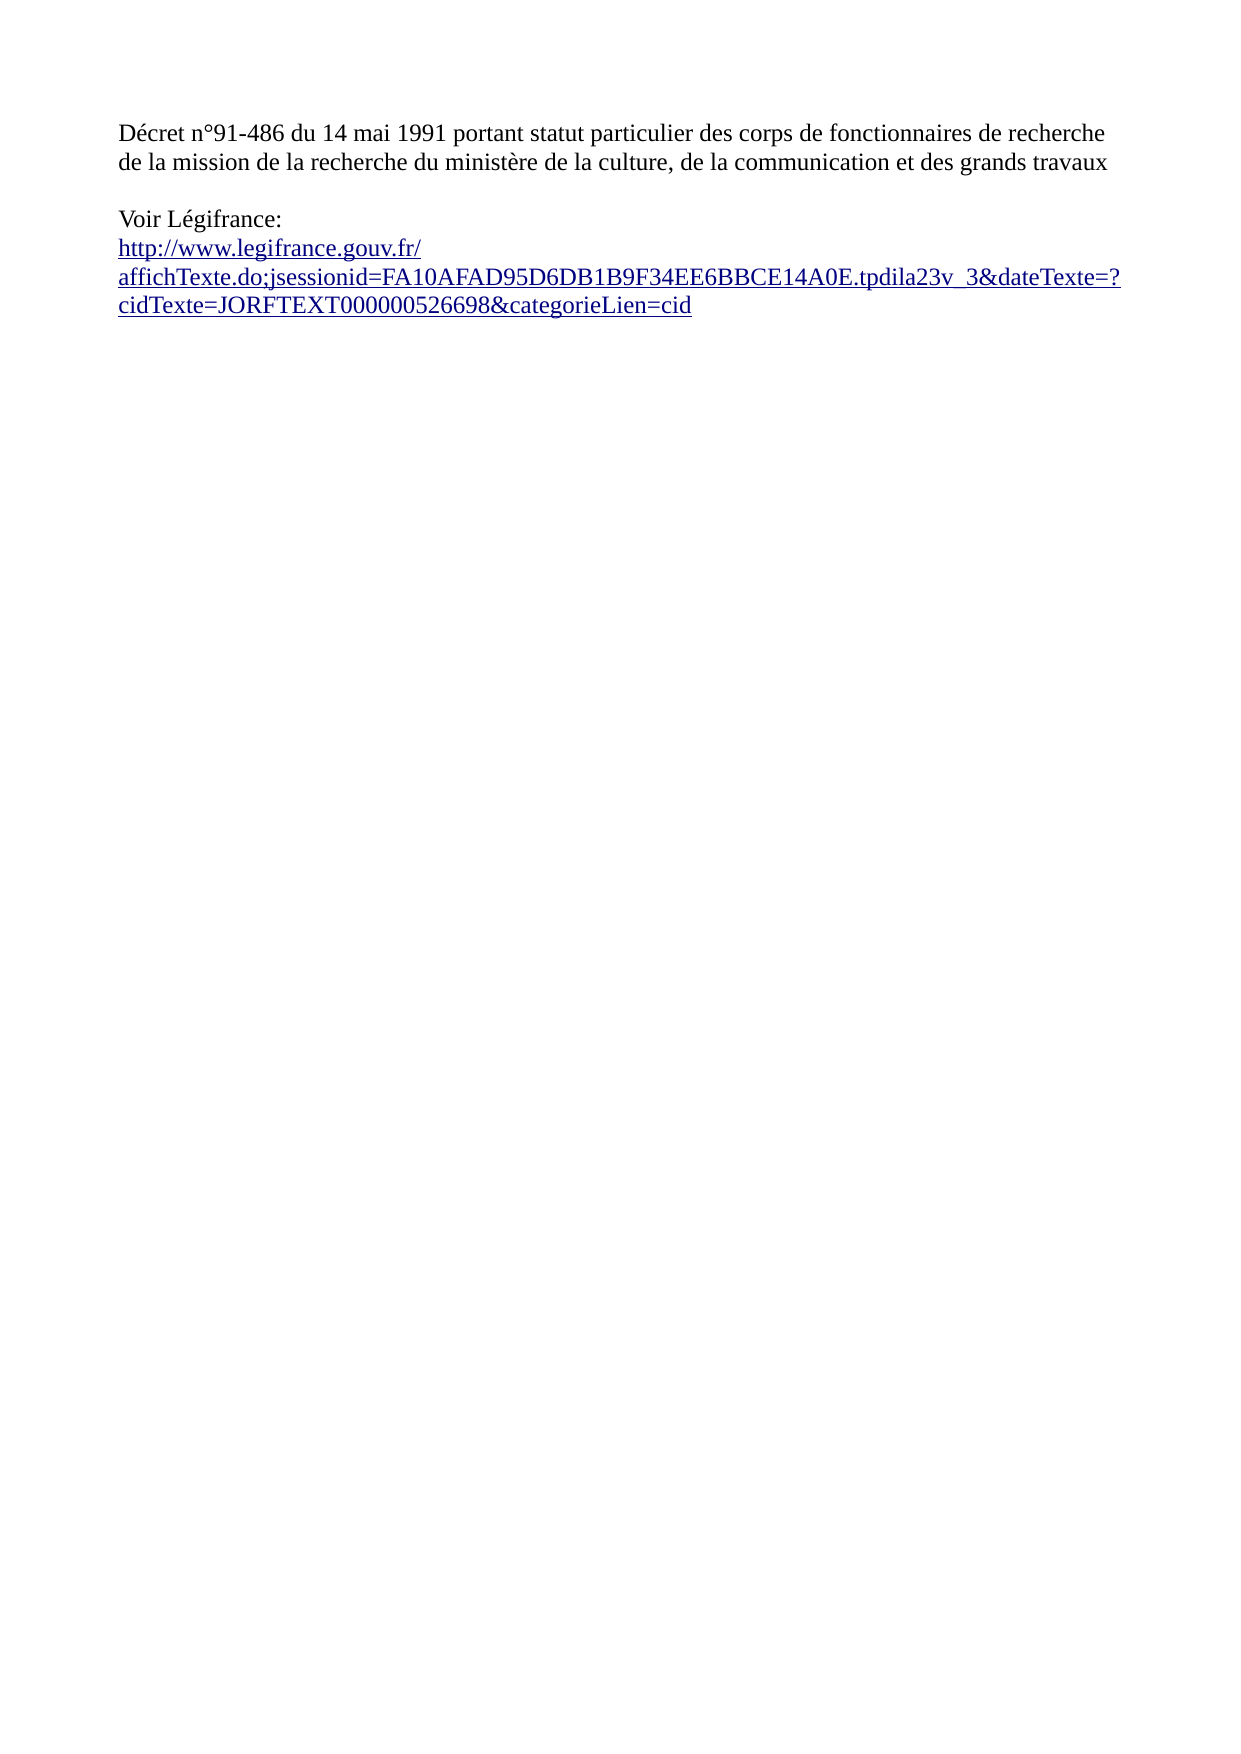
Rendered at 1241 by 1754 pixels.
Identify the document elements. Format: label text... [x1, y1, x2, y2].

text Voir Légifrance: [118, 204, 1122, 233]
text http://www.legifrance.gouv.fr/affichTexte.do;jsessionid=FA10AFAD95D6DB1B9F34EE6BBCE14A0E.tpdila23v_3&dateTexte=?cidTexte=JORFTEXT000000526698&categorieLien=cid [118, 233, 1122, 319]
text Décret n°91-486 du 14 mai 1991 portant statut particulier des corps de fonctionnaires de recherche de la mission de la recherche du ministère de la culture, de la communication et des grands travaux [118, 118, 1122, 176]
